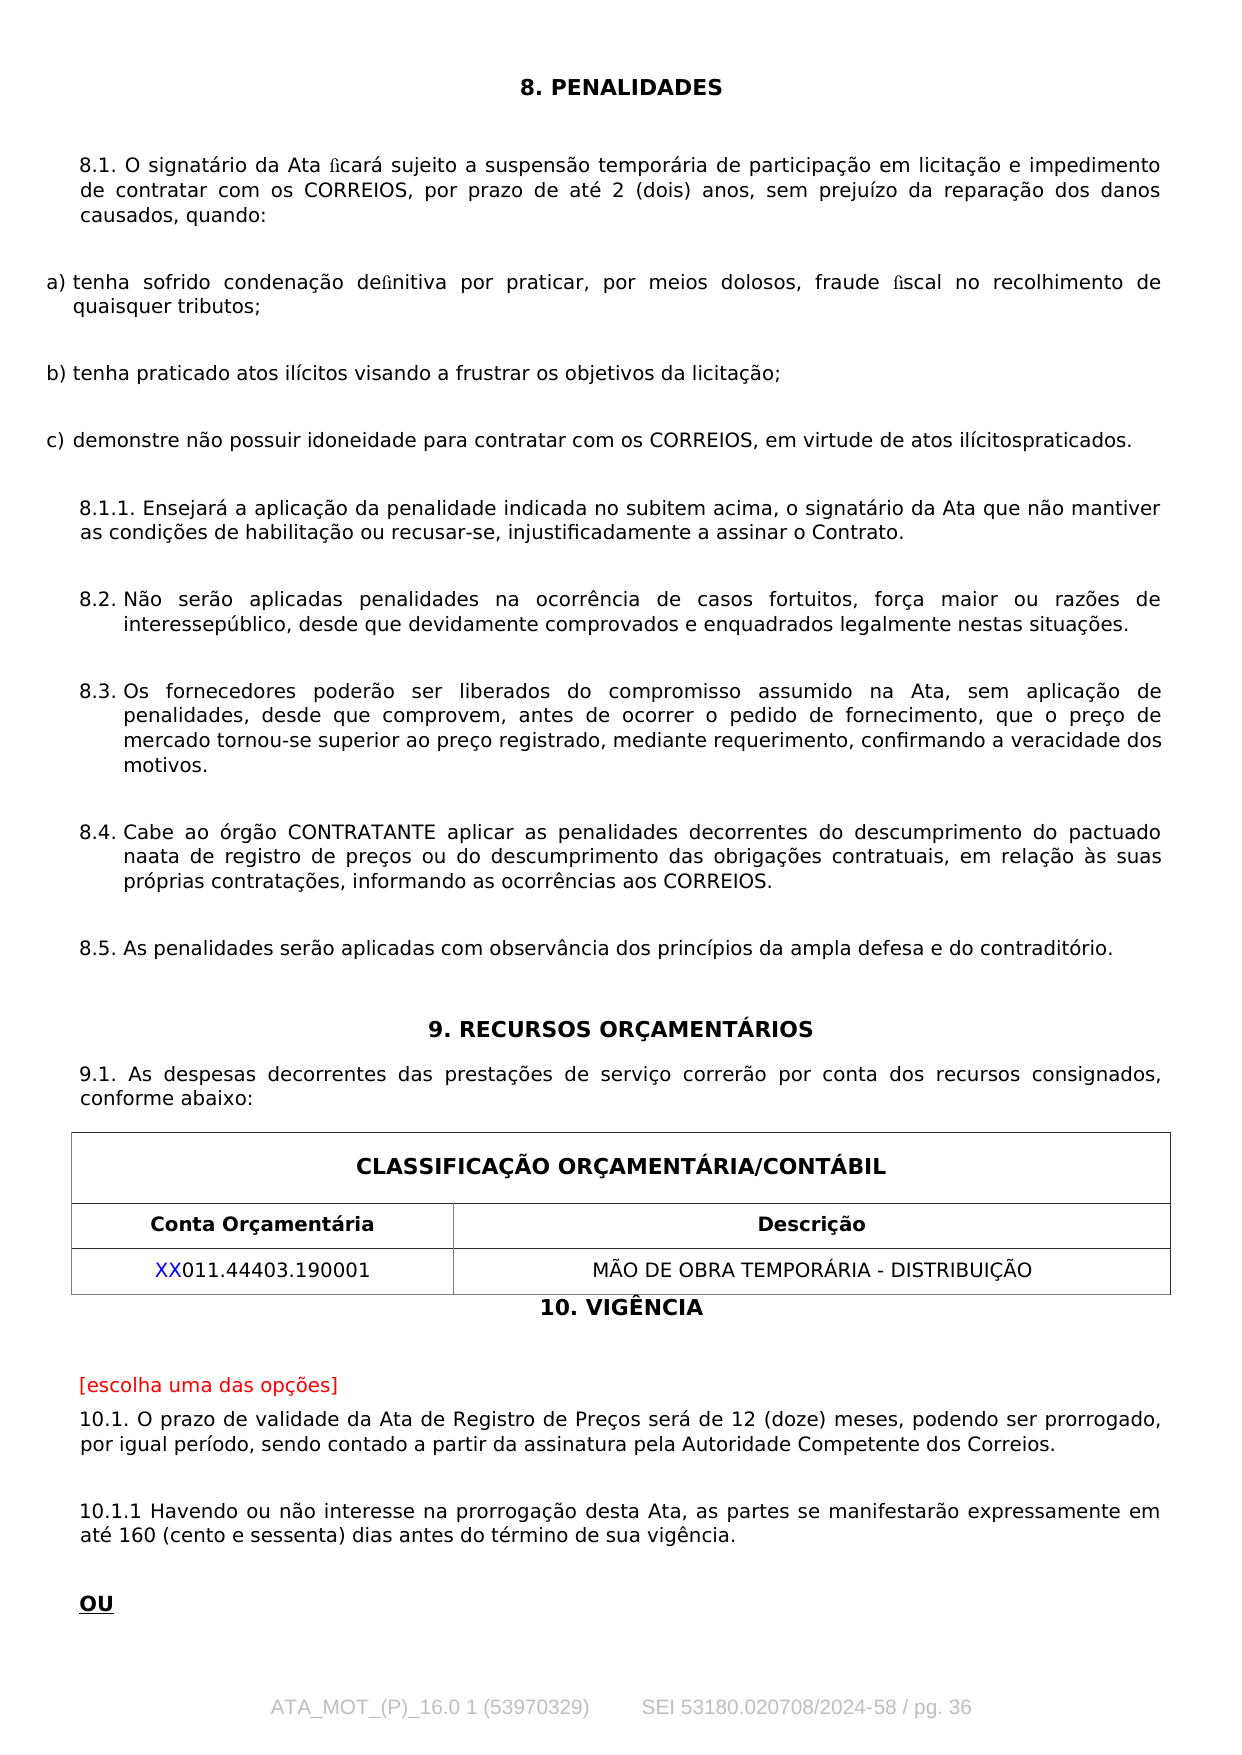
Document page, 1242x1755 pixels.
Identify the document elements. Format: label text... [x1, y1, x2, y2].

list tenha praticado atos ilícitos visando a frustrar os objetivos da licitação; [46, 362, 1162, 385]
text 8.1. O signatário da Ata cará sujeito a suspensão temporária de participação em licitação e impedimento de contratar com os CORREIOS, por prazo de até 2 (dois) anos, sem prejuízo da reparação dos danos causados, quando: [79, 154, 1162, 227]
subtitle 9. RECURSOS ORÇAMENTÁRIOS [74, 1017, 1167, 1043]
list tenha sofrido condenação denitiva por praticar, por meios dolosos, fraude scal no recolhimento de quaisquer tributos; [46, 271, 1162, 318]
list Não serão aplicadas penalidades na ocorrência de casos fortuitos, força maior ou razões de interessepúblico, desde que devidamente comprovados e enquadrados legalmente nestas situações. [79, 588, 1162, 636]
table_cell Conta Orçamentária [72, 1204, 453, 1248]
list Cabe ao órgão CONTRATANTE aplicar as penalidades decorrentes do descumprimento do pactuado naata de registro de preços ou do descumprimento das obrigações contratuais, em relação às suas próprias contratações, informando as ocorrências aos CORREIOS. [79, 821, 1162, 893]
text [escolha uma das opções] [79, 1374, 1169, 1398]
table_cell XX011.44403.190001 [72, 1249, 453, 1294]
text OU [79, 1592, 1169, 1616]
table_cell Descrição [454, 1204, 1170, 1248]
text 9.1. As despesas decorrentes das prestações de serviço correrão por conta dos recursos consignados, conforme abaixo: [79, 1063, 1162, 1110]
subtitle 10. VIGÊNCIA [74, 1295, 1168, 1321]
text 10.1.1 Havendo ou não interesse na prorrogação desta Ata, as partes se manifestarão expressamente em até 160 (cento e sessenta) dias antes do término de sua vigência. [79, 1500, 1162, 1547]
text 10.1. O prazo de validade da Ata de Registro de Preços será de 12 (doze) meses, podendo ser prorrogado, por igual período, sendo contado a partir da assinatura pela Autoridade Competente dos Correios. [79, 1408, 1162, 1456]
list As penalidades serão aplicadas com observância dos princípios da ampla defesa e do contraditório. [79, 937, 1162, 960]
text 8.1.1. Ensejará a aplicação da penalidade indicada no subitem acima, o signatário da Ata que não mantiver as condições de habilitação ou recusar-se, injustificadamente a assinar o Contrato. [79, 497, 1162, 544]
list Os fornecedores poderão ser liberados do compromisso assumido na Ata, sem aplicação de penalidades, desde que comprovem, antes de ocorrer o pedido de fornecimento, que o preço de mercado tornou-se superior ao preço registrado, mediante requerimento, confirmando a veracidade dos motivos. [79, 680, 1162, 777]
subtitle 8. PENALIDADES [74, 75, 1168, 101]
table_header CLASSIFICAÇÃO ORÇAMENTÁRIA/CONTÁBIL [72, 1133, 1170, 1203]
list demonstre não possuir idoneidade para contratar com os CORREIOS, em virtude de atos ilícitospraticados. [46, 429, 1162, 452]
table_cell MÃO DE OBRA TEMPORÁRIA - DISTRIBUIÇÃO [454, 1249, 1170, 1294]
